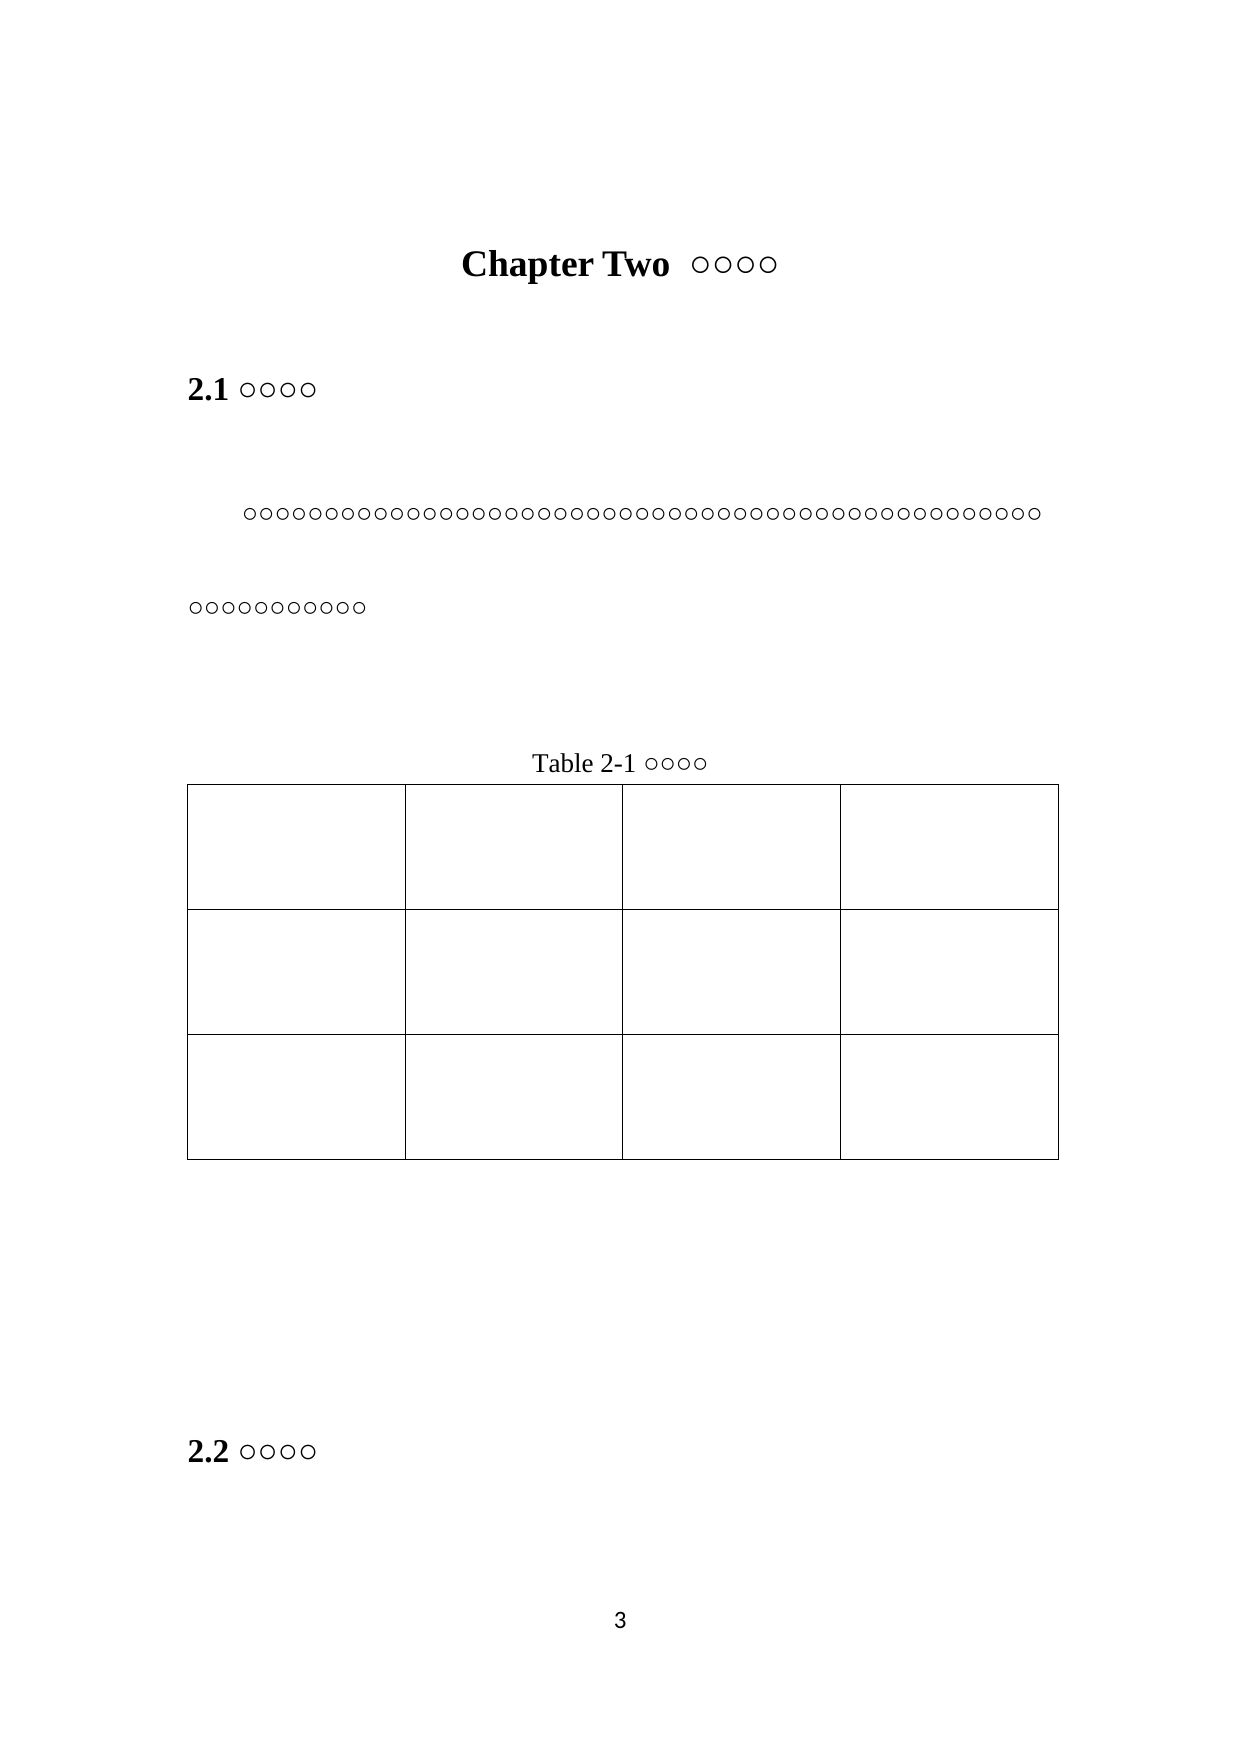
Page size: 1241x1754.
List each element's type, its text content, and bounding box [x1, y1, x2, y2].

table_cell [188, 1035, 405, 1159]
table_header [841, 785, 1058, 909]
table_cell [406, 1035, 622, 1159]
table_header [623, 785, 840, 909]
text 2.2 ○○○○ [187, 1409, 1053, 1471]
table_header [188, 785, 405, 909]
text 2.1 ○○○○ [187, 346, 1053, 409]
text Table 2-1 ○○○○ [187, 721, 1053, 784]
table_cell [623, 910, 840, 1034]
table_cell [406, 910, 622, 1034]
table_cell [188, 910, 405, 1034]
text ○○○○○○○○○○○○○○○○○○○○○○○○○○○○○○○○○○○○○○○○○○○○○○○○○○○○○○○○○○○○ [187, 471, 1053, 627]
text Chapter Two ○○○○ [187, 221, 1053, 284]
table_cell [841, 1035, 1058, 1159]
table_cell [841, 910, 1058, 1034]
table_cell [623, 1035, 840, 1159]
table_header [406, 785, 622, 909]
